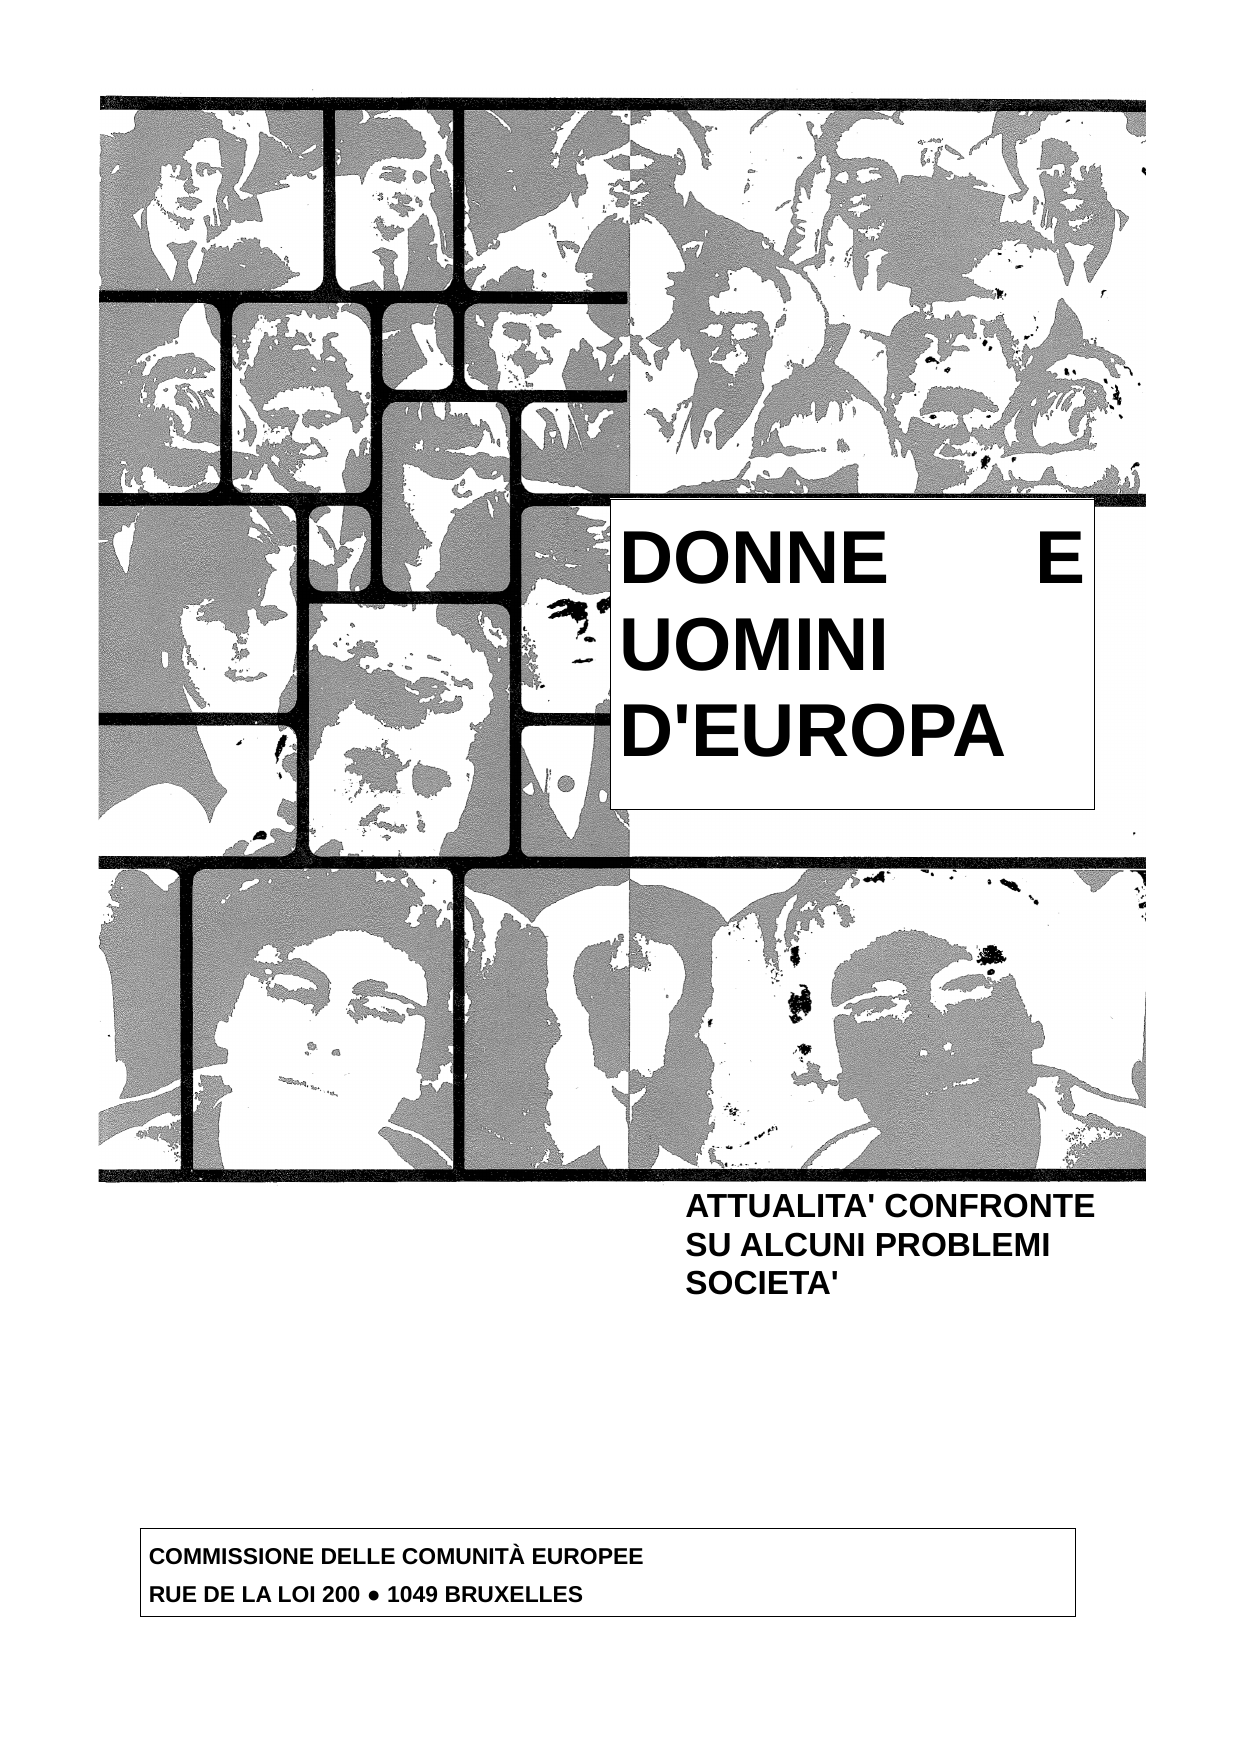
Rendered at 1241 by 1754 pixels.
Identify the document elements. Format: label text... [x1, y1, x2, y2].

picture [98, 88, 1146, 1187]
text COMMISSIONE DELLE COMUNITÀ EUROPEE [148, 1543, 1067, 1569]
text RUE DE LA LOI 200 ● 1049 BRUXELLES [148, 1581, 1067, 1607]
text DONNE E UOMINI D'EUROPA [619, 513, 1085, 772]
